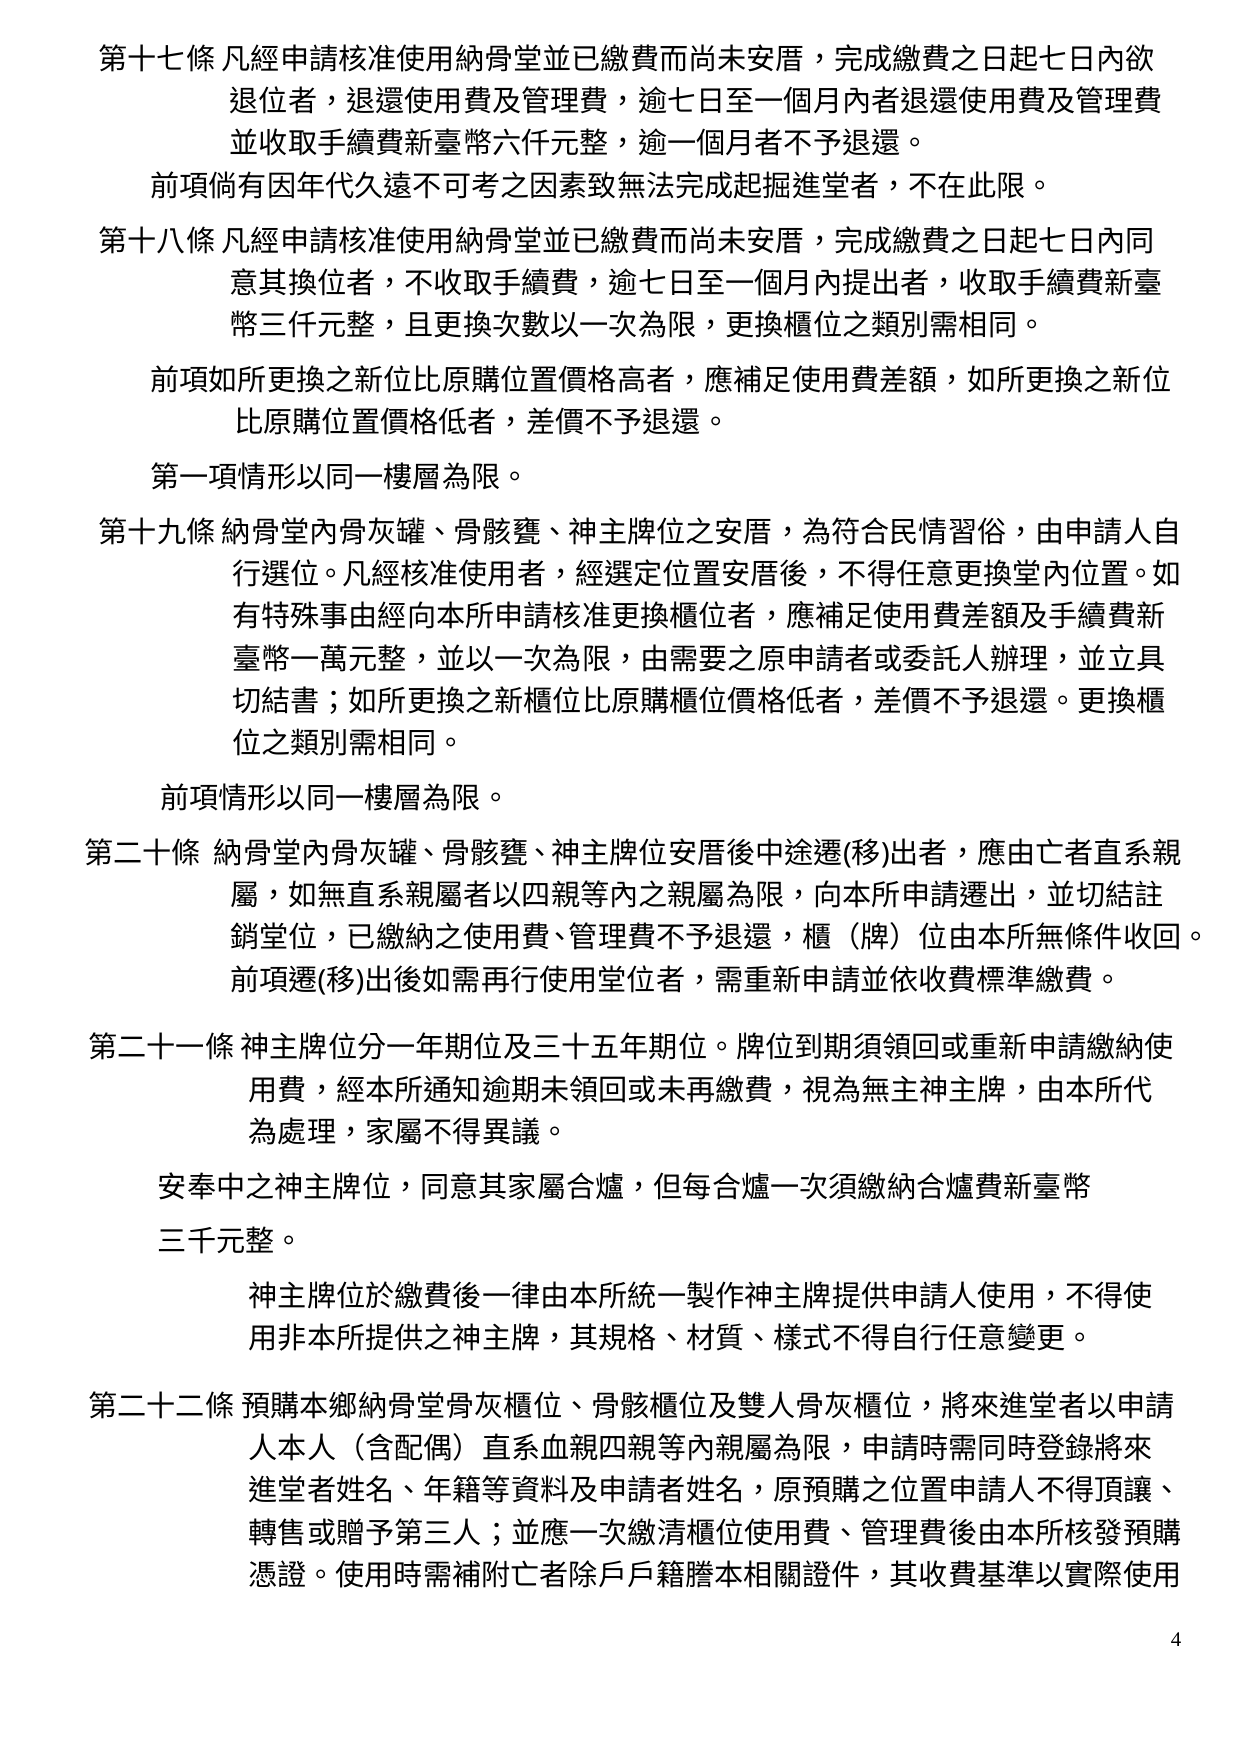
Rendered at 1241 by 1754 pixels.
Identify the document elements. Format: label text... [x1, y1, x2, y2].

text 第二十二條 預購本鄉納骨堂骨灰櫃位、骨骸櫃位及雙人骨灰櫃位，將來進堂者以申請人本人（含配偶）直系血親四親等內親屬為限，申請時需同時登錄將來進堂者姓名、年籍等資料及申請者姓名，原預購之位置申請人不得頂讓、轉售或贈予第三人；並應一次繳清櫃位使用費、管理費後由本所核發預購憑證。使用時需補附亡者除戶戶籍謄本相關證件，其收費基準以實際使用 [88, 1382, 1181, 1594]
text 第二十一條 神主牌位分一年期位及三十五年期位。牌位到期須領回或重新申請繳納使用費，經本所通知逾期未領回或未再繳費，視為無主神主牌，由本所代為處理，家屬不得異議。 [88, 1024, 1181, 1151]
text 第二十條 納骨堂內骨灰罐、骨骸甕、神主牌位安厝後中途遷(移)出者，應由亡者直系親屬，如無直系親屬者以四親等內之親屬為限，向本所申請遷出，並切結註銷堂位，已繳納之使用費、管理費不予退還，櫃（牌）位由本所無條件收回。前項遷(移)出後如需再行使用堂位者，需重新申請並依收費標準繳費。 [84, 829, 1181, 999]
text 第十九條 納骨堂內骨灰罐、骨骸甕、神主牌位之安厝，為符合民情習俗，由申請人自行選位。凡經核准使用者，經選定位置安厝後，不得任意更換堂內位置。如有特殊事由經向本所申請核准更換櫃位者，應補足使用費差額及手續費新臺幣一萬元整，並以一次為限，由需要之原申請者或委託人辦理，並立具切結書；如所更換之新櫃位比原購櫃位價格低者，差價不予退還。更換櫃位之類別需相同。 [98, 508, 1181, 762]
text 安奉中之神主牌位，同意其家屬合爐，但每合爐一次須繳納合爐費新臺幣 [59, 1163, 1181, 1205]
text 第一項情形以同一樓層為限。 [59, 453, 1181, 496]
text 三千元整。 [59, 1218, 1181, 1260]
text 前項情形以同一樓層為限。 [84, 774, 1181, 817]
text 第十七條 凡經申請核准使用納骨堂並已繳費而尚未安厝，完成繳費之日起七日內欲退位者，退還使用費及管理費，逾七日至一個月內者退還使用費及管理費並收取手續費新臺幣六仟元整，逾一個月者不予退還。 [98, 35, 1181, 162]
text 第十八條 凡經申請核准使用納骨堂並已繳費而尚未安厝，完成繳費之日起七日內同意其換位者，不收取手續費，逾七日至一個月內提出者，收取手續費新臺幣三仟元整，且更換次數以一次為限，更換櫃位之類別需相同。 [98, 217, 1181, 344]
text 神主牌位於繳費後一律由本所統一製作神主牌提供申請人使用，不得使用非本所提供之神主牌，其規格、材質、樣式不得自行任意變更。 [248, 1273, 1181, 1357]
text 前項倘有因年代久遠不可考之因素致無法完成起掘進堂者，不在此限。 [59, 162, 1181, 204]
text 前項如所更換之新位比原購位置價格高者，應補足使用費差額，如所更換之新位比原購位置價格低者，差價不予退還。 [59, 356, 1181, 441]
